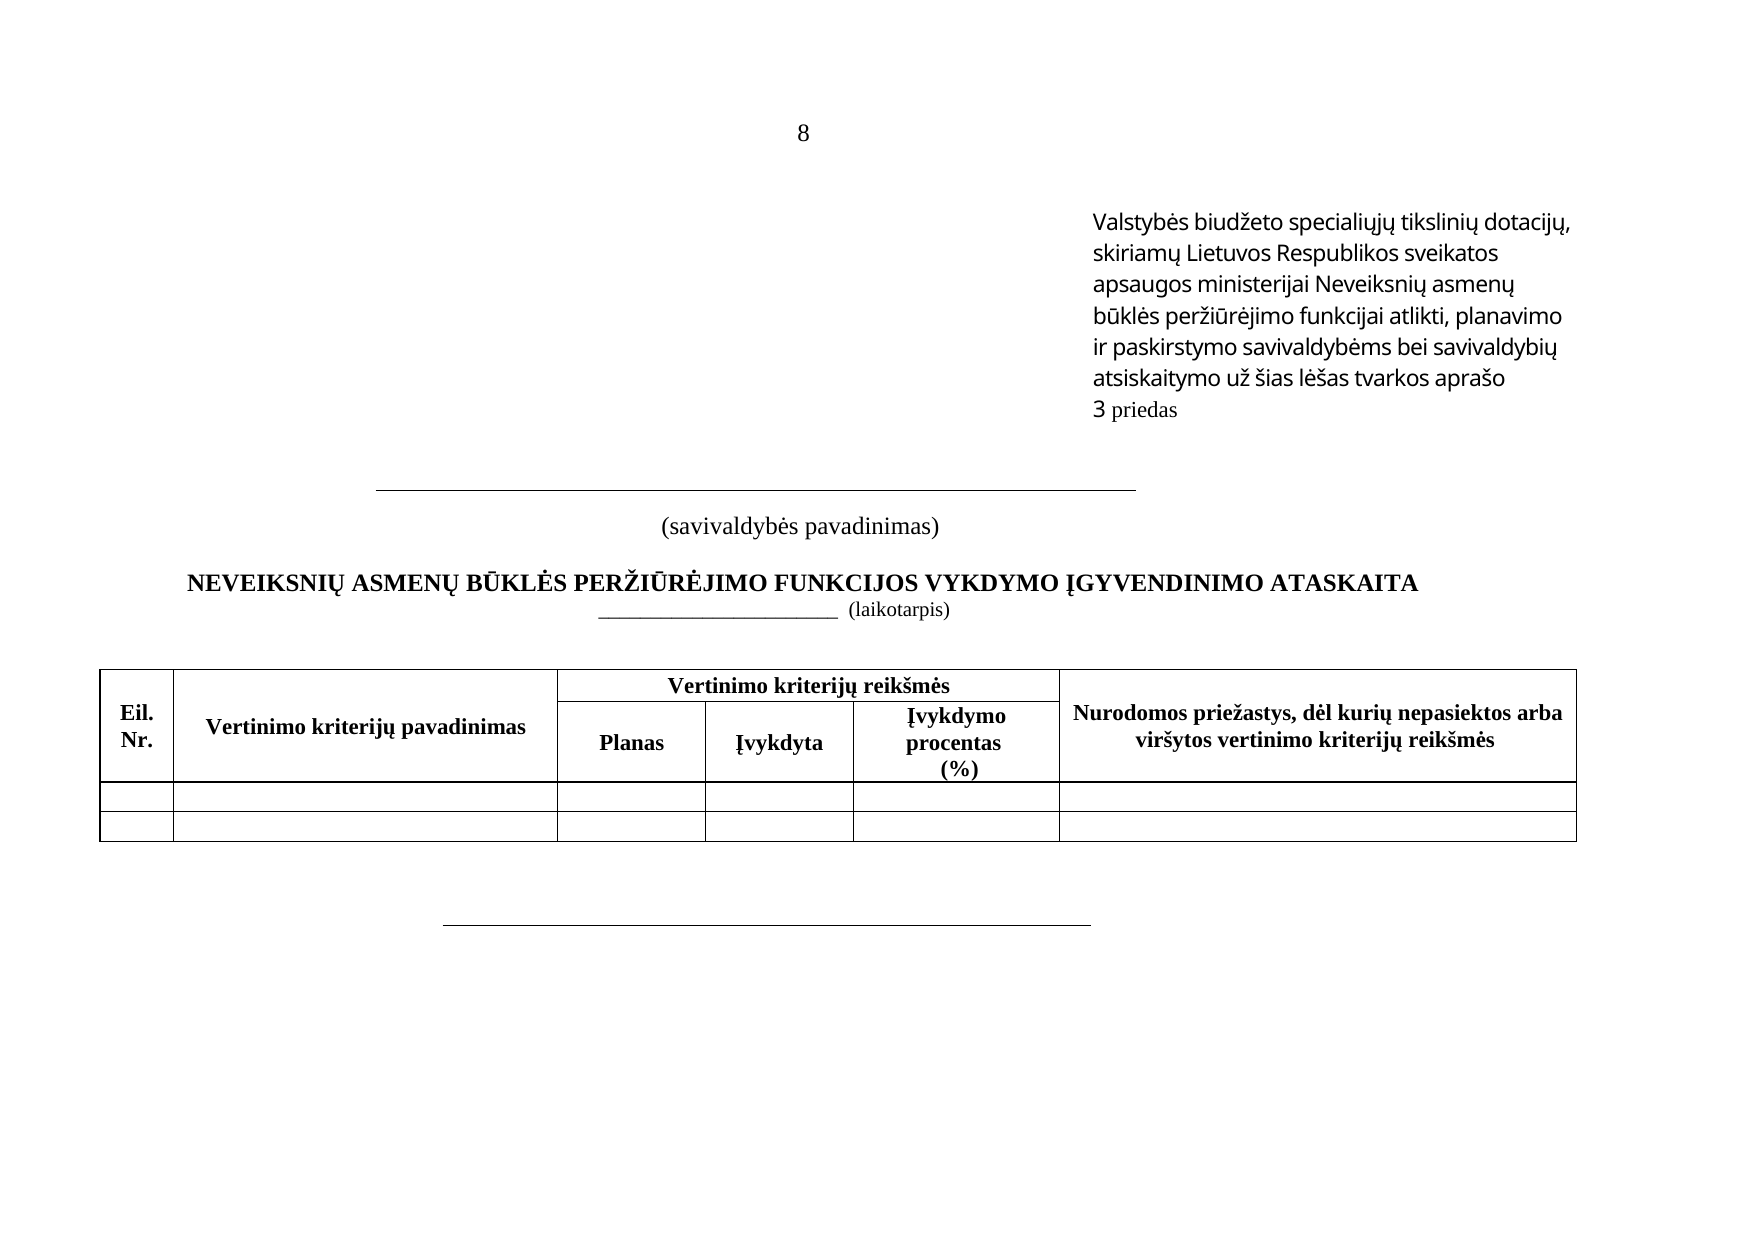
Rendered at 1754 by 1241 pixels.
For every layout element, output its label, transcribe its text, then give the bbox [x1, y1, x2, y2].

text (savivaldybės pavadinimas) [29, 511, 1577, 540]
table_header Vertinimo kriterijų reikšmės [558, 670, 1059, 701]
text NEVEIKSNIŲ ASMENŲ BŪKLĖS PERŽIŪRĖJIMO FUNKCIJOS VYKDYMO ĮGYVENDINIMO ATASKAITA [29, 568, 1577, 597]
text 3 priedas [1093, 393, 1577, 425]
table_cell [854, 812, 1059, 841]
table_header Eil. Nr. [101, 670, 173, 781]
table_cell Įvykdymo procentas (%) [854, 702, 1059, 781]
table_header Nurodomos priežastys, dėl kurių nepasiektos arba viršytos vertinimo kriterijų reikšmės [1060, 670, 1576, 781]
table_cell [174, 783, 557, 811]
text _______________________ (laikotarpis) [29, 597, 1577, 621]
table_cell Planas [558, 702, 705, 781]
table_cell [1060, 812, 1576, 841]
table_cell [558, 783, 705, 811]
table_cell [854, 783, 1059, 811]
table_cell Įvykdyta [706, 702, 853, 781]
table_cell [1060, 783, 1576, 811]
table_cell [706, 812, 853, 841]
table_cell [101, 783, 173, 811]
table_header Vertinimo kriterijų pavadinimas [174, 670, 557, 781]
table_cell [101, 812, 173, 841]
text Valstybės biudžeto specialiųjų tikslinių dotacijų, skiriamų Lietuvos Respublikos sveikatos apsaugos ministerijai Neveiksnių asmenų būklės peržiūrėjimo funkcijai atlikti, planavimo ir paskirstymo savivaldybėms bei savivaldybių atsiskaitymo už šias lėšas tvarkos aprašo [1093, 206, 1577, 393]
table_cell [174, 812, 557, 841]
table_cell [706, 783, 853, 811]
table_cell [558, 812, 705, 841]
